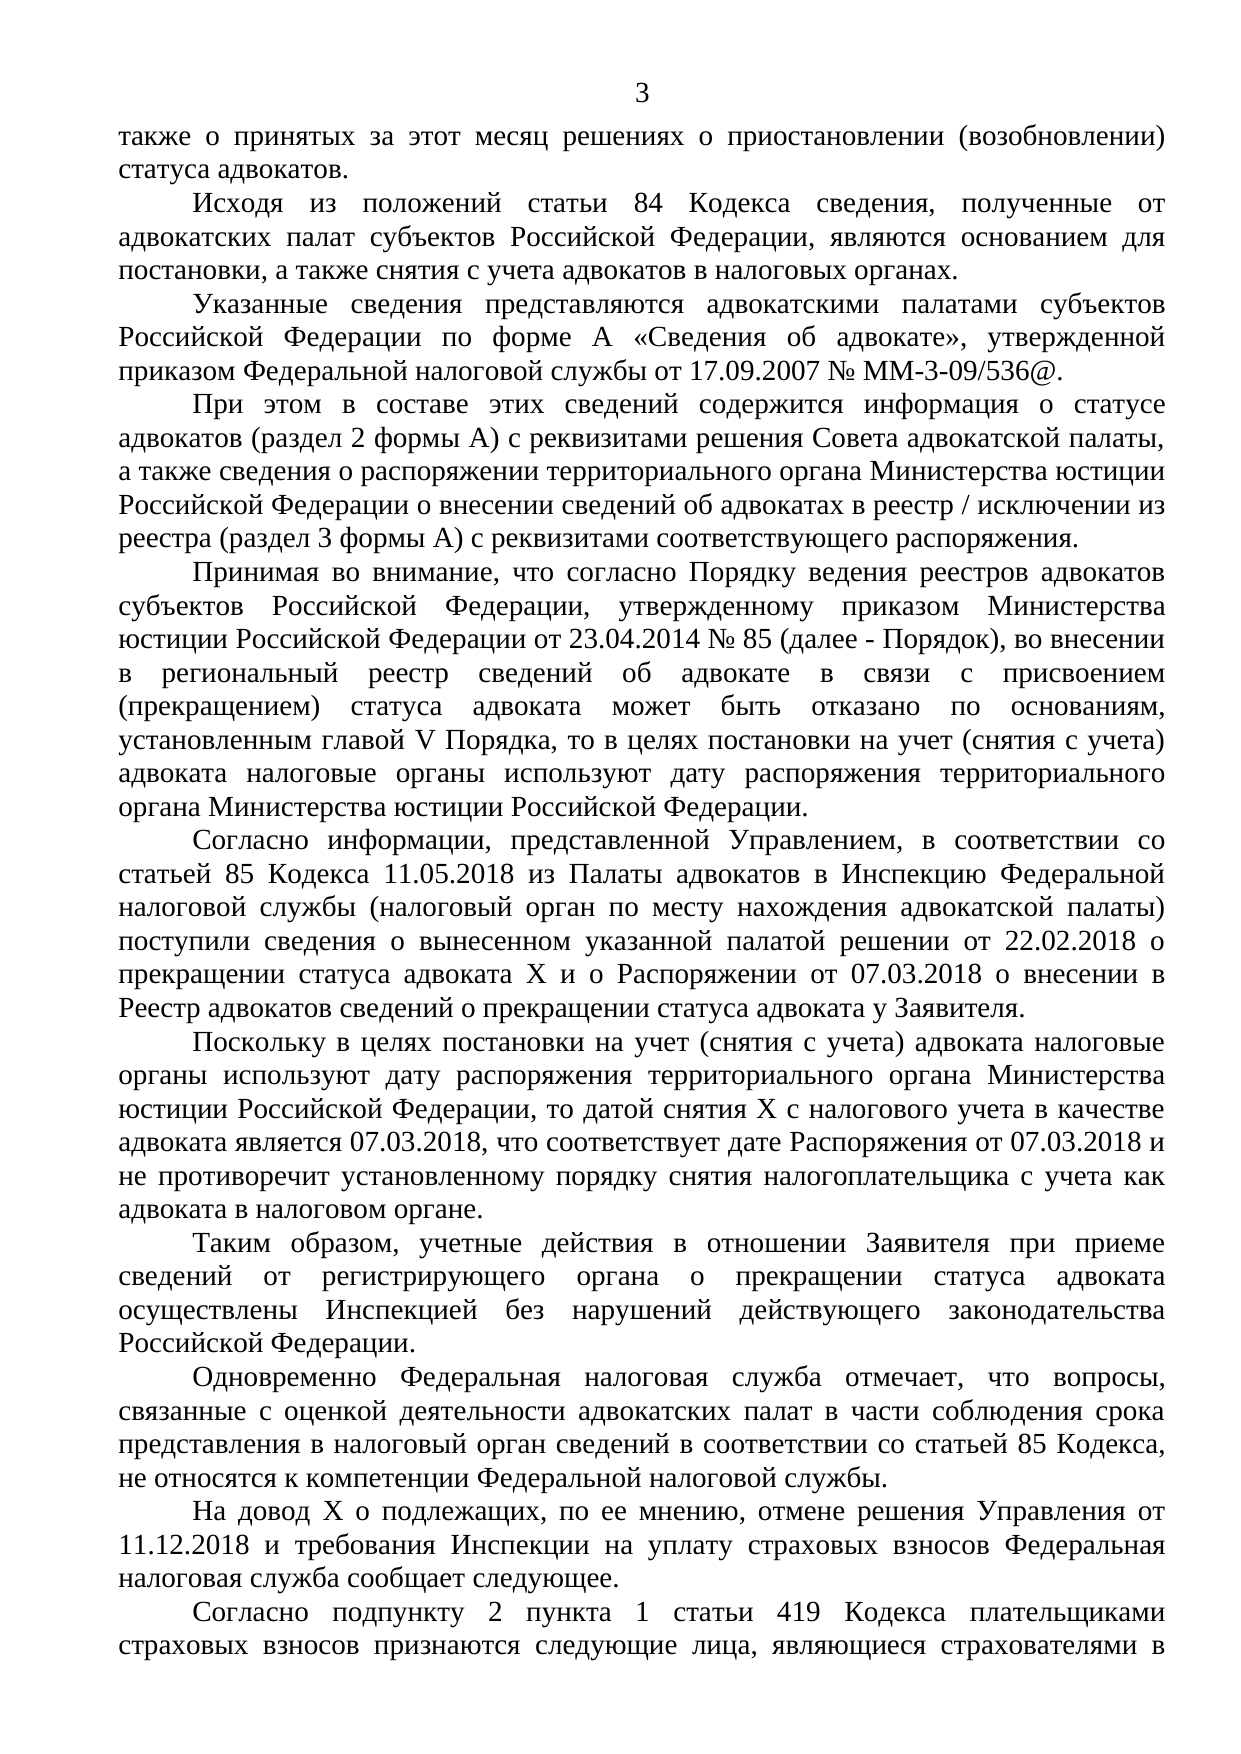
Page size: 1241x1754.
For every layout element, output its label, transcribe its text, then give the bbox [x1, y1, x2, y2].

text также о принятых за этот месяц решениях о приостановлении (возобновлении) статуса адвокатов. [118, 118, 1166, 185]
text На довод Х о подлежащих, по ее мнению, отмене решения Управления от 11.12.2018 и требования Инспекции на уплату страховых взносов Федеральная налоговая служба сообщает следующее. [118, 1493, 1166, 1594]
text Одновременно Федеральная налоговая служба отмечает, что вопросы, связанные с оценкой деятельности адвокатских палат в части соблюдения срока представления в налоговый орган сведений в соответствии со статьей 85 Кодекса, не относятся к компетенции Федеральной налоговой службы. [118, 1359, 1166, 1493]
text Согласно информации, представленной Управлением, в соответствии со статьей 85 Кодекса 11.05.2018 из Палаты адвокатов в Инспекцию Федеральной налоговой службы (налоговый орган по месту нахождения адвокатской палаты) поступили сведения о вынесенном указанной палатой решении от 22.02.2018 о прекращении статуса адвоката Х и о Распоряжении от 07.03.2018 о внесении в Реестр адвокатов сведений о прекращении статуса адвоката у Заявителя. [118, 822, 1166, 1024]
text Таким образом, учетные действия в отношении Заявителя при приеме сведений от регистрирующего органа о прекращении статуса адвоката осуществлены Инспекцией без нарушений действующего законодательства Российской Федерации. [118, 1225, 1166, 1359]
text Согласно подпункту 2 пункта 1 статьи 419 Кодекса плательщиками страховых взносов признаются следующие лица, являющиеся страхователями в [118, 1594, 1166, 1661]
text Исходя из положений статьи 84 Кодекса сведения, полученные от адвокатских палат субъектов Российской Федерации, являются основанием для постановки, а также снятия с учета адвокатов в налоговых органах. [118, 185, 1166, 286]
text При этом в составе этих сведений содержится информация о статусе адвокатов (раздел 2 формы А) с реквизитами решения Совета адвокатской палаты, а также сведения о распоряжении территориального органа Министерства юстиции Российской Федерации о внесении сведений об адвокатах в реестр / исключении из реестра (раздел 3 формы А) с реквизитами соответствующего распоряжения. [118, 386, 1166, 554]
text Принимая во внимание, что согласно Порядку ведения реестров адвокатов субъектов Российской Федерации, утвержденному приказом Министерства юстиции Российской Федерации от 23.04.2014 № 85 (далее - Порядок), во внесении в региональный реестр сведений об адвокате в связи с присвоением (прекращением) статуса адвоката может быть отказано по основаниям, установленным главой V Порядка, то в целях постановки на учет (снятия с учета) адвоката налоговые органы используют дату распоряжения территориального органа Министерства юстиции Российской Федерации. [118, 554, 1166, 822]
text Указанные сведения представляются адвокатскими палатами субъектов Российской Федерации по форме А «Сведения об адвокате», утвержденной приказом Федеральной налоговой службы от 17.09.2007 № ММ-3-09/536@. [118, 286, 1166, 386]
text Поскольку в целях постановки на учет (снятия с учета) адвоката налоговые органы используют дату распоряжения территориального органа Министерства юстиции Российской Федерации, то датой снятия Х с налогового учета в качестве адвоката является 07.03.2018, что соответствует дате Распоряжения от 07.03.2018 и не противоречит установленному порядку снятия налогоплательщика с учета как адвоката в налоговом органе. [118, 1024, 1166, 1225]
